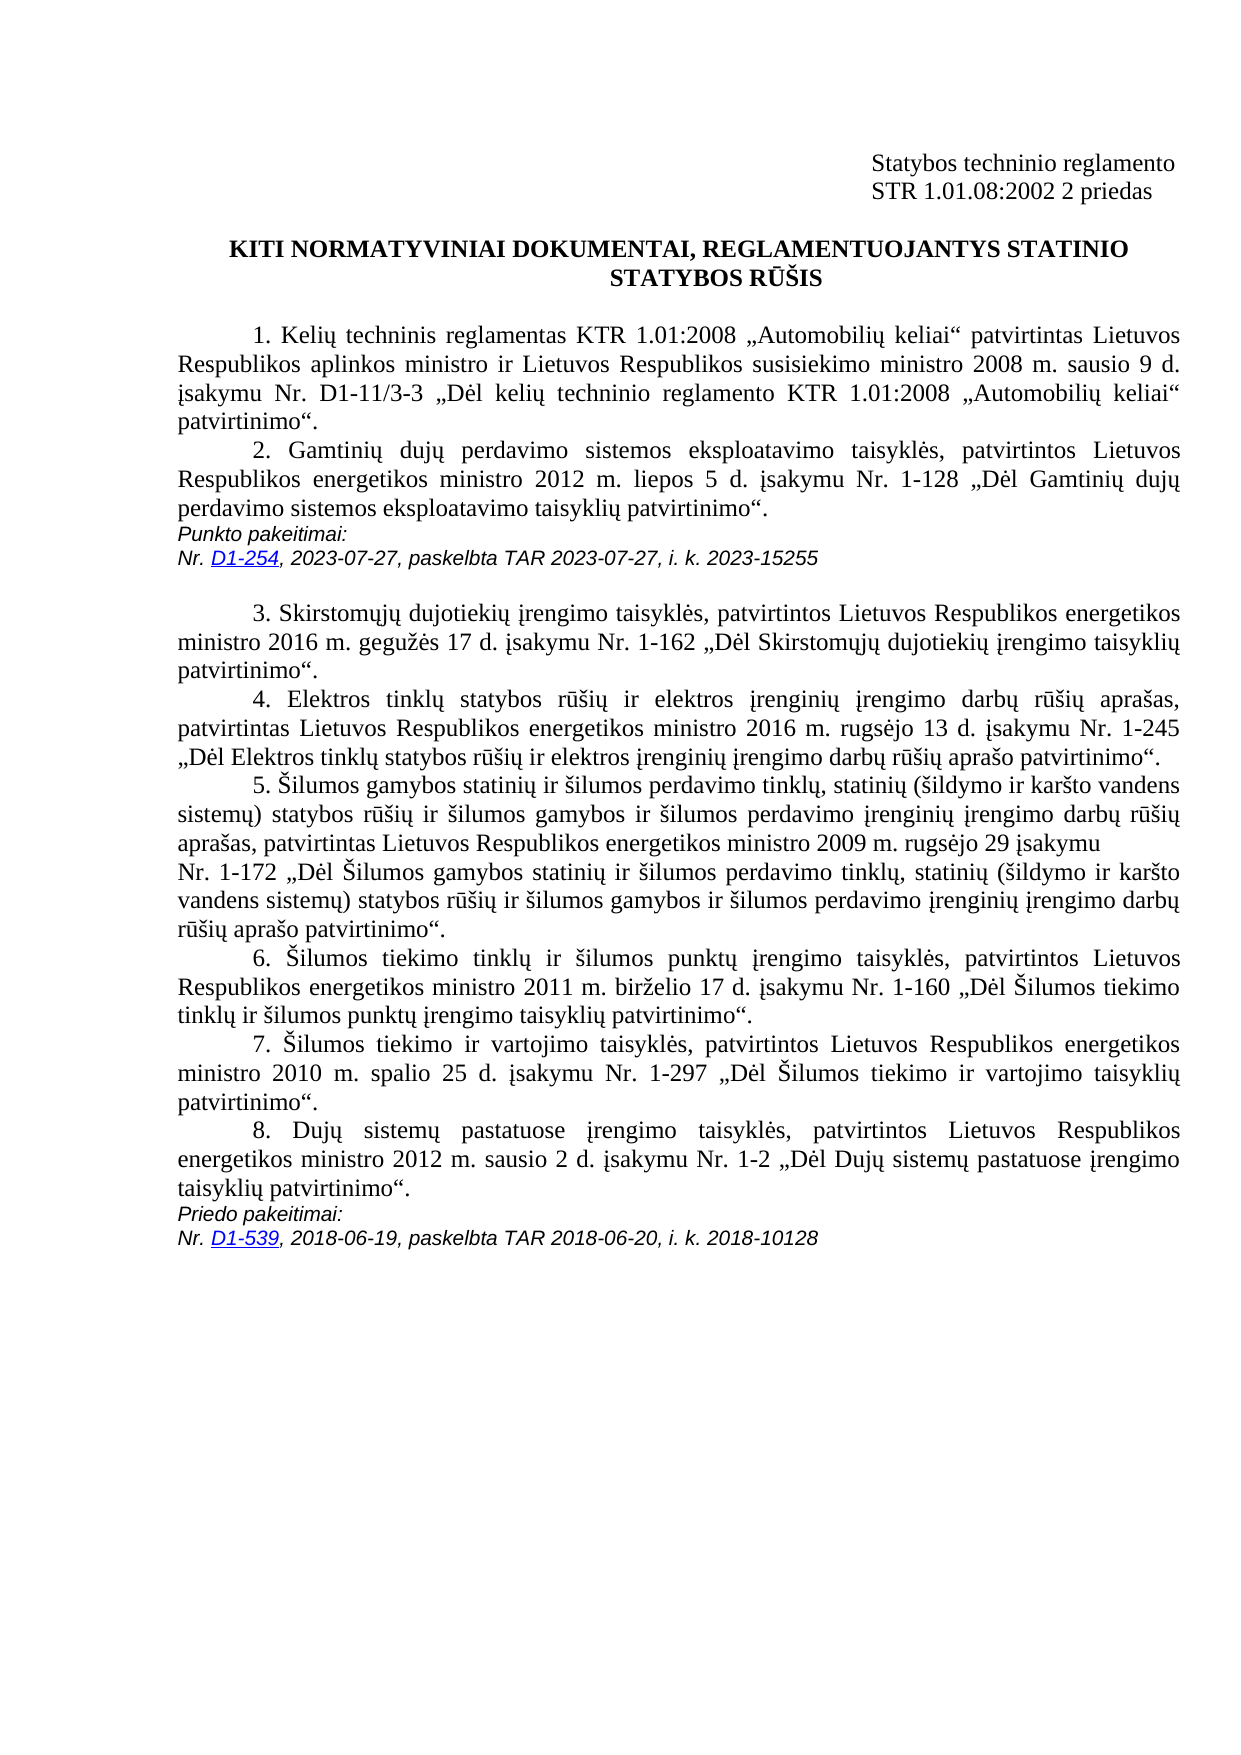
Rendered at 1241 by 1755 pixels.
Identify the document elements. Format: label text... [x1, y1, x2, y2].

text 3. Skirstomųjų dujotiekių įrengimo taisyklės, patvirtintos Lietuvos Respublikos energetikos ministro 2016 m. gegužės 17 d. įsakymu Nr. 1-162 „Dėl Skirstomųjų dujotiekių įrengimo taisyklių patvirtinimo“. [177, 598, 1181, 684]
text 2. Gamtinių dujų perdavimo sistemos eksploatavimo taisyklės, patvirtintos Lietuvos Respublikos energetikos ministro 2012 m. liepos 5 d. įsakymu Nr. 1-128 „Dėl Gamtinių dujų perdavimo sistemos eksploatavimo taisyklių patvirtinimo“. [177, 435, 1181, 521]
text 4. Elektros tinklų statybos rūšių ir elektros įrenginių įrengimo darbų rūšių aprašas, patvirtintas Lietuvos Respublikos energetikos ministro 2016 m. rugsėjo 13 d. įsakymu Nr. 1-245 „Dėl Elektros tinklų statybos rūšių ir elektros įrenginių įrengimo darbų rūšių aprašo patvirtinimo“. [177, 684, 1181, 771]
text Statybos techninio reglamento [871, 148, 1181, 176]
text Priedo pakeitimai: [177, 1202, 1181, 1226]
text 7. Šilumos tiekimo ir vartojimo taisyklės, patvirtintos Lietuvos Respublikos energetikos ministro 2010 m. spalio 25 d. įsakymu Nr. 1-297 „Dėl Šilumos tiekimo ir vartojimo taisyklių patvirtinimo“. [177, 1029, 1181, 1116]
text 6. Šilumos tiekimo tinklų ir šilumos punktų įrengimo taisyklės, patvirtintos Lietuvos Respublikos energetikos ministro 2011 m. birželio 17 d. įsakymu Nr. 1-160 „Dėl Šilumos tiekimo tinklų ir šilumos punktų įrengimo taisyklių patvirtinimo“. [177, 943, 1181, 1029]
text Nr. 1-172 „Dėl Šilumos gamybos statinių ir šilumos perdavimo tinklų, statinių (šildymo ir karšto vandens sistemų) statybos rūšių ir šilumos gamybos ir šilumos perdavimo įrenginių įrengimo darbų rūšių aprašo patvirtinimo“. [177, 857, 1181, 943]
text Nr. D1-254, 2023-07-27, paskelbta TAR 2023-07-27, i. k. 2023-15255 [177, 545, 1181, 569]
text Nr. D1-539, 2018-06-19, paskelbta TAR 2018-06-20, i. k. 2018-10128 [177, 1226, 1181, 1250]
text 5. Šilumos gamybos statinių ir šilumos perdavimo tinklų, statinių (šildymo ir karšto vandens sistemų) statybos rūšių ir šilumos gamybos ir šilumos perdavimo įrenginių įrengimo darbų rūšių aprašas, patvirtintas Lietuvos Respublikos energetikos ministro 2009 m. rugsėjo 29 įsakymu [177, 771, 1181, 857]
text 8. Dujų sistemų pastatuose įrengimo taisyklės, patvirtintos Lietuvos Respublikos energetikos ministro 2012 m. sausio 2 d. įsakymu Nr. 1-2 „Dėl Dujų sistemų pastatuose įrengimo taisyklių patvirtinimo“. [177, 1116, 1181, 1202]
text 1. Kelių techninis reglamentas KTR 1.01:2008 „Automobilių keliai“ patvirtintas Lietuvos Respublikos aplinkos ministro ir Lietuvos Respublikos susisiekimo ministro 2008 m. sausio 9 d. įsakymu Nr. D1-11/3-3 „Dėl kelių techninio reglamento KTR 1.01:2008 „Automobilių keliai“ patvirtinimo“. [177, 320, 1181, 435]
text KITI NORMATYVINIAI DOKUMENTAI, REGLAMENTUOJANTYS STATINIO STATYBOS RŪŠIS [177, 234, 1181, 291]
text STR 1.01.08:2002 2 priedas [871, 176, 1181, 205]
text Punkto pakeitimai: [177, 521, 1181, 545]
